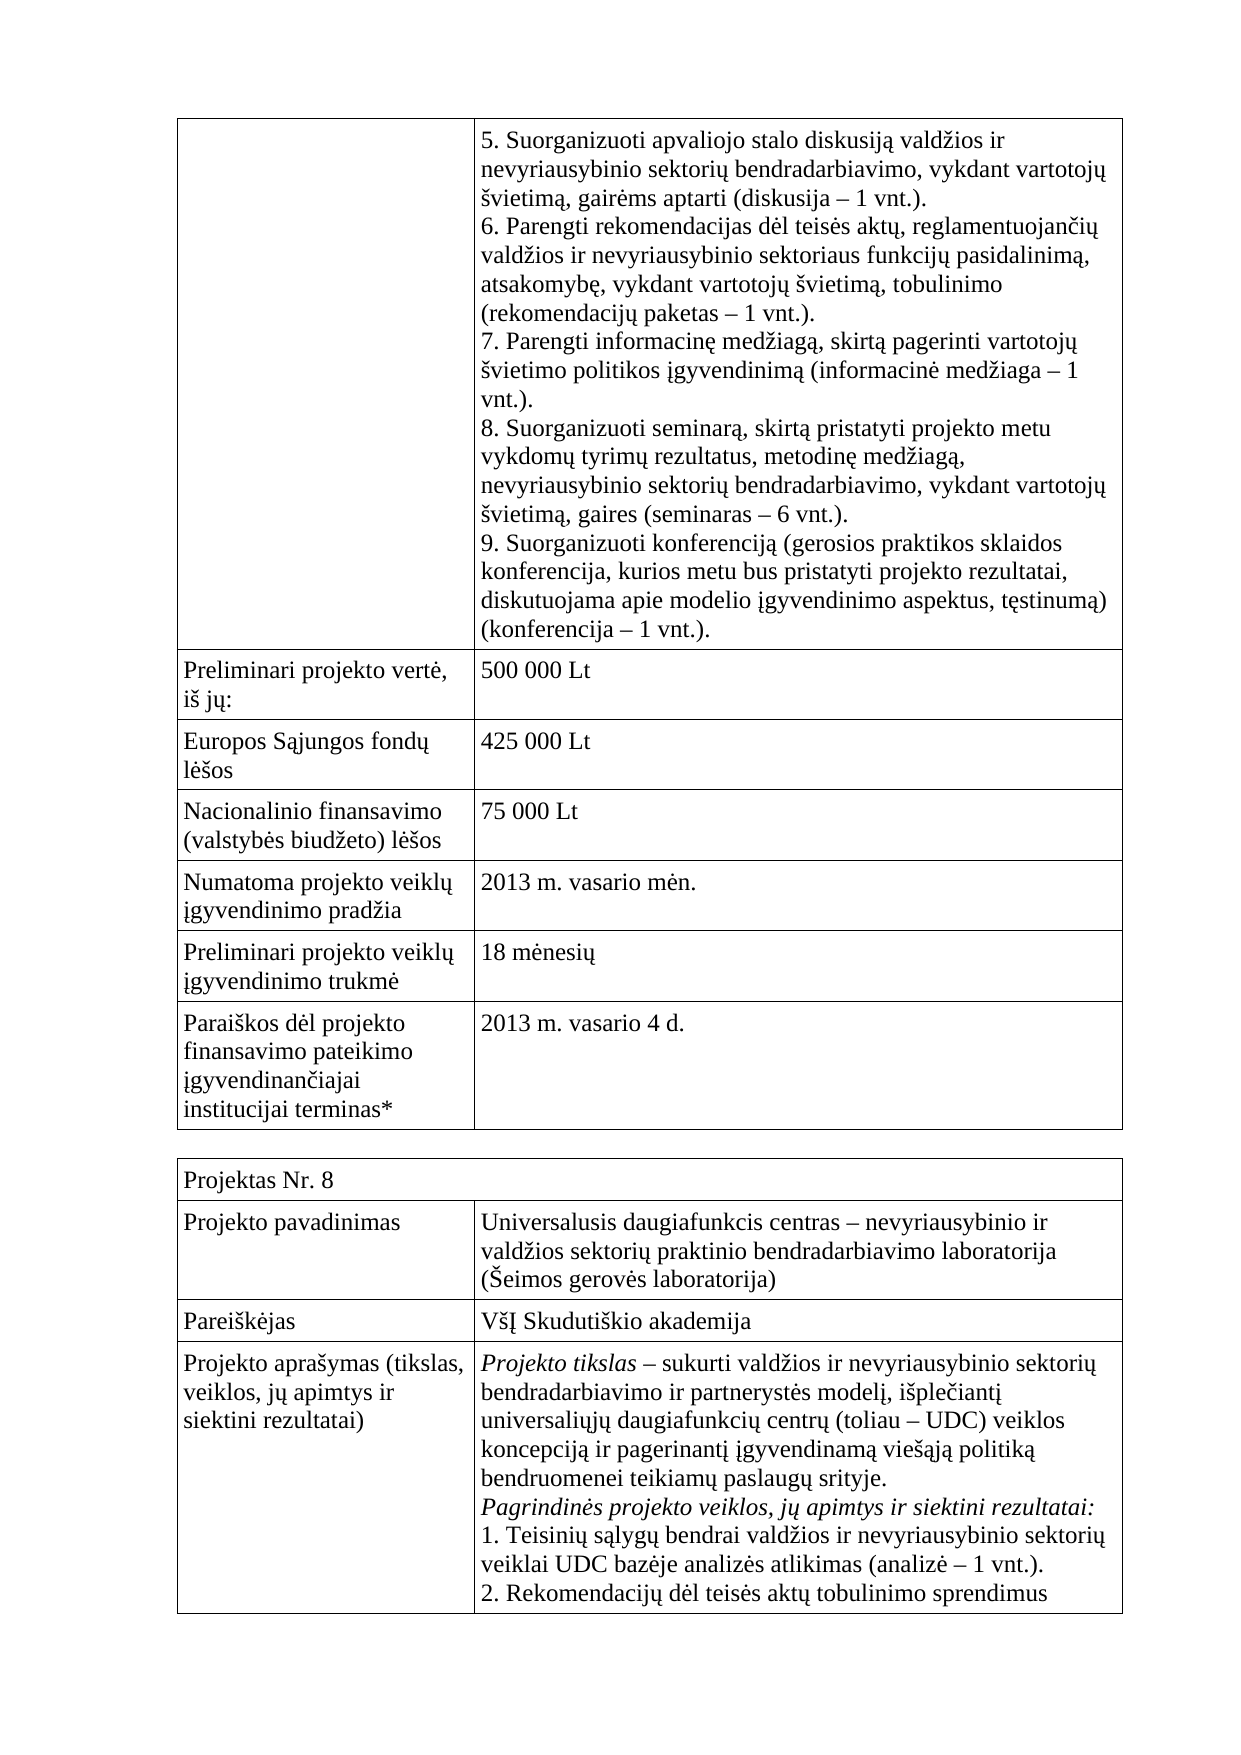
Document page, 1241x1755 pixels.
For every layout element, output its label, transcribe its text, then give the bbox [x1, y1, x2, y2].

table_cell Projekto tikslas – sukurti valdžios ir nevyriausybinio sektorių bendradarbiavimo ir partnerystės modelį, išplečiantį universaliųjų daugiafunkcių centrų (toliau – UDC) veiklos koncepciją ir pagerinantį įgyvendinamą viešąją politiką bendruomenei teikiamų paslaugų srityje. Pagrindinės projekto veiklos, jų apimtys ir siektini rezultatai: 1. Teisinių sąlygų bendrai valdžios ir nevyriausybinio sektorių veiklai UDC bazėje analizės atlikimas (analizė – 1 vnt.). 2. Rekomendacijų dėl teisės aktų tobulinimo sprendimus [475, 1342, 1122, 1612]
table_cell 75 000 Lt [475, 790, 1122, 860]
table_cell 18 mėnesių [475, 931, 1122, 1001]
table_cell Paraiškos dėl projekto finansavimo pateikimo įgyvendinančiajai institucijai terminas* [178, 1002, 474, 1128]
table_cell Projekto pavadinimas [178, 1201, 474, 1299]
table_cell Nacionalinio finansavimo (valstybės biudžeto) lėšos [178, 790, 474, 860]
table_header Projektas Nr. 8 [178, 1159, 1122, 1200]
table_cell Numatoma projekto veiklų įgyvendinimo pradžia [178, 861, 474, 930]
table_cell 500 000 Lt [475, 650, 1122, 719]
table_cell VšĮ Skudutiškio akademija [475, 1300, 1122, 1341]
table_cell Europos Sąjungos fondų lėšos [178, 720, 474, 789]
table_cell 425 000 Lt [475, 720, 1122, 789]
table_cell [178, 119, 474, 648]
table_cell Pareiškėjas [178, 1300, 474, 1341]
table_cell Preliminari projekto veiklų įgyvendinimo trukmė [178, 931, 474, 1001]
table_cell Projekto aprašymas (tikslas, veiklos, jų apimtys ir siektini rezultatai) [178, 1342, 474, 1612]
table_cell 2013 m. vasario mėn. [475, 861, 1122, 930]
table_cell 5. Suorganizuoti apvaliojo stalo diskusiją valdžios ir nevyriausybinio sektorių bendradarbiavimo, vykdant vartotojų švietimą, gairėms aptarti (diskusija – 1 vnt.). 6. Parengti rekomendacijas dėl teisės aktų, reglamentuojančių valdžios ir nevyriausybinio sektoriaus funkcijų pasidalinimą, atsakomybę, vykdant vartotojų švietimą, tobulinimo (rekomendacijų paketas – 1 vnt.). 7. Parengti informacinę medžiagą, skirtą pagerinti vartotojų švietimo politikos įgyvendinimą (informacinė medžiaga – 1 vnt.). 8. Suorganizuoti seminarą, skirtą pristatyti projekto metu vykdomų tyrimų rezultatus, metodinę medžiagą, nevyriausybinio sektorių bendradarbiavimo, vykdant vartotojų švietimą, gaires (seminaras – 6 vnt.). 9. Suorganizuoti konferenciją (gerosios praktikos sklaidos konferencija, kurios metu bus pristatyti projekto rezultatai, diskutuojama apie modelio įgyvendinimo aspektus, tęstinumą) (konferencija – 1 vnt.). [475, 119, 1122, 648]
table_cell Preliminari projekto vertė, iš jų: [178, 650, 474, 719]
table_cell Universalusis daugiafunkcis centras – nevyriausybinio ir valdžios sektorių praktinio bendradarbiavimo laboratorija (Šeimos gerovės laboratorija) [475, 1201, 1122, 1299]
table_cell 2013 m. vasario 4 d. [475, 1002, 1122, 1128]
